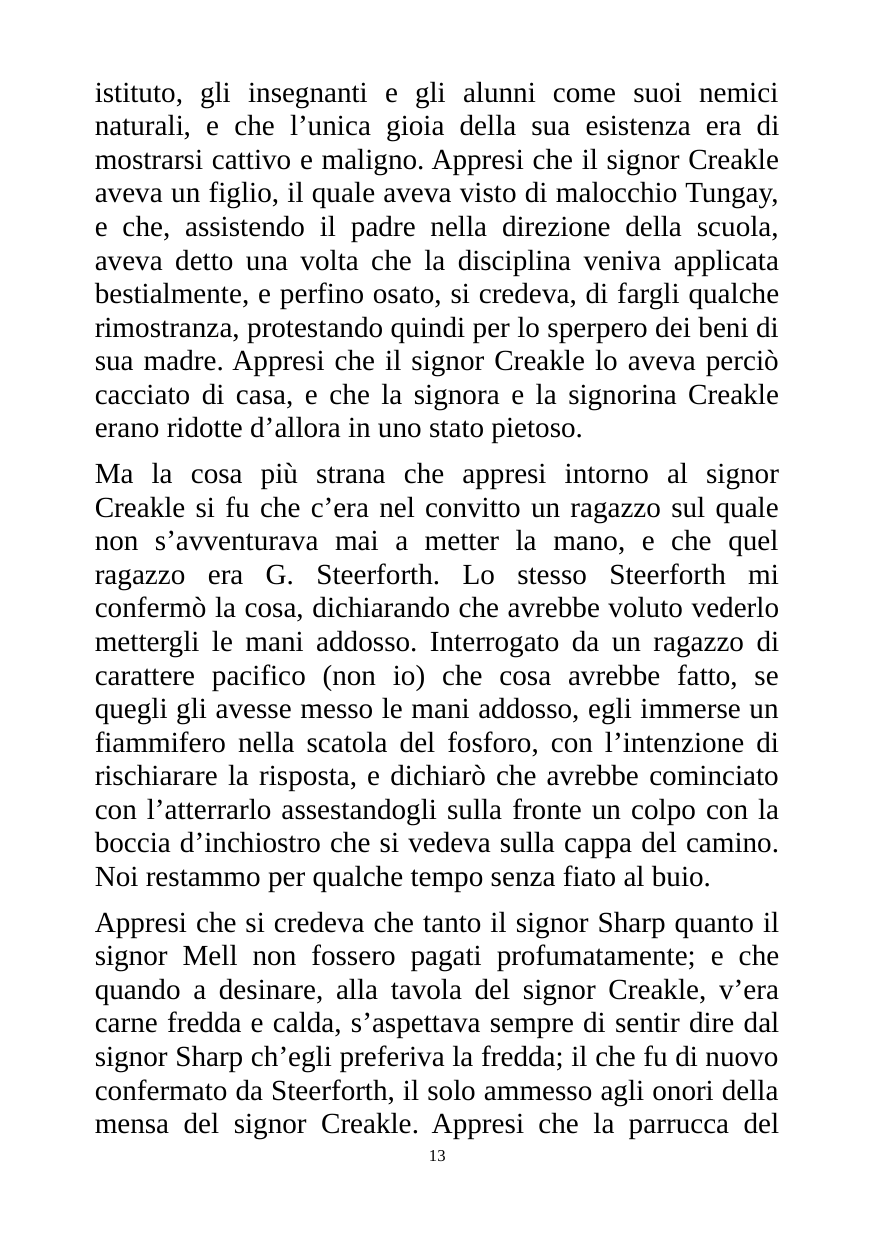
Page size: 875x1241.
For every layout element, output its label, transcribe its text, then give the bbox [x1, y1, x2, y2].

text istituto, gli insegnanti e gli alunni come suoi nemici naturali, e che l’unica gioia della sua esistenza era di mostrarsi cattivo e maligno. Appresi che il signor Creakle aveva un figlio, il quale aveva visto di malocchio Tungay, e che, assistendo il padre nella direzione della scuola, aveva detto una volta che la disciplina veniva applicata bestialmente, e perfino osato, si credeva, di fargli qualche rimostranza, protestando quindi per lo sperpero dei beni di sua madre. Appresi che il signor Creakle lo aveva perciò cacciato di casa, e che la signora e la signorina Creakle erano ridotte d’allora in uno stato pietoso. [94, 75, 779, 444]
text Appresi che si credeva che tanto il signor Sharp quanto il signor Mell non fossero pagati profumatamente; e che quando a desinare, alla tavola del signor Creakle, v’era carne fredda e calda, s’aspettava sempre di sentir dire dal signor Sharp ch’egli preferiva la fredda; il che fu di nuovo confermato da Steerforth, il solo ammesso agli onori della mensa del signor Creakle. Appresi che la parrucca del [94, 905, 779, 1140]
text Ma la cosa più strana che appresi intorno al signor Creakle si fu che c’era nel convitto un ragazzo sul quale non s’avventurava mai a metter la mano, e che quel ragazzo era G. Steerforth. Lo stesso Steerforth mi confermò la cosa, dichiarando che avrebbe voluto vederlo mettergli le mani addosso. Interrogato da un ragazzo di carattere pacifico (non io) che cosa avrebbe fatto, se quegli gli avesse messo le mani addosso, egli immerse un fiammifero nella scatola del fosforo, con l’intenzione di rischiarare la risposta, e dichiarò che avrebbe cominciato con l’atterrarlo assestandogli sulla fronte un colpo con la boccia d’inchiostro che si vedeva sulla cappa del camino. Noi restammo per qualche tempo senza fiato al buio. [94, 456, 779, 892]
